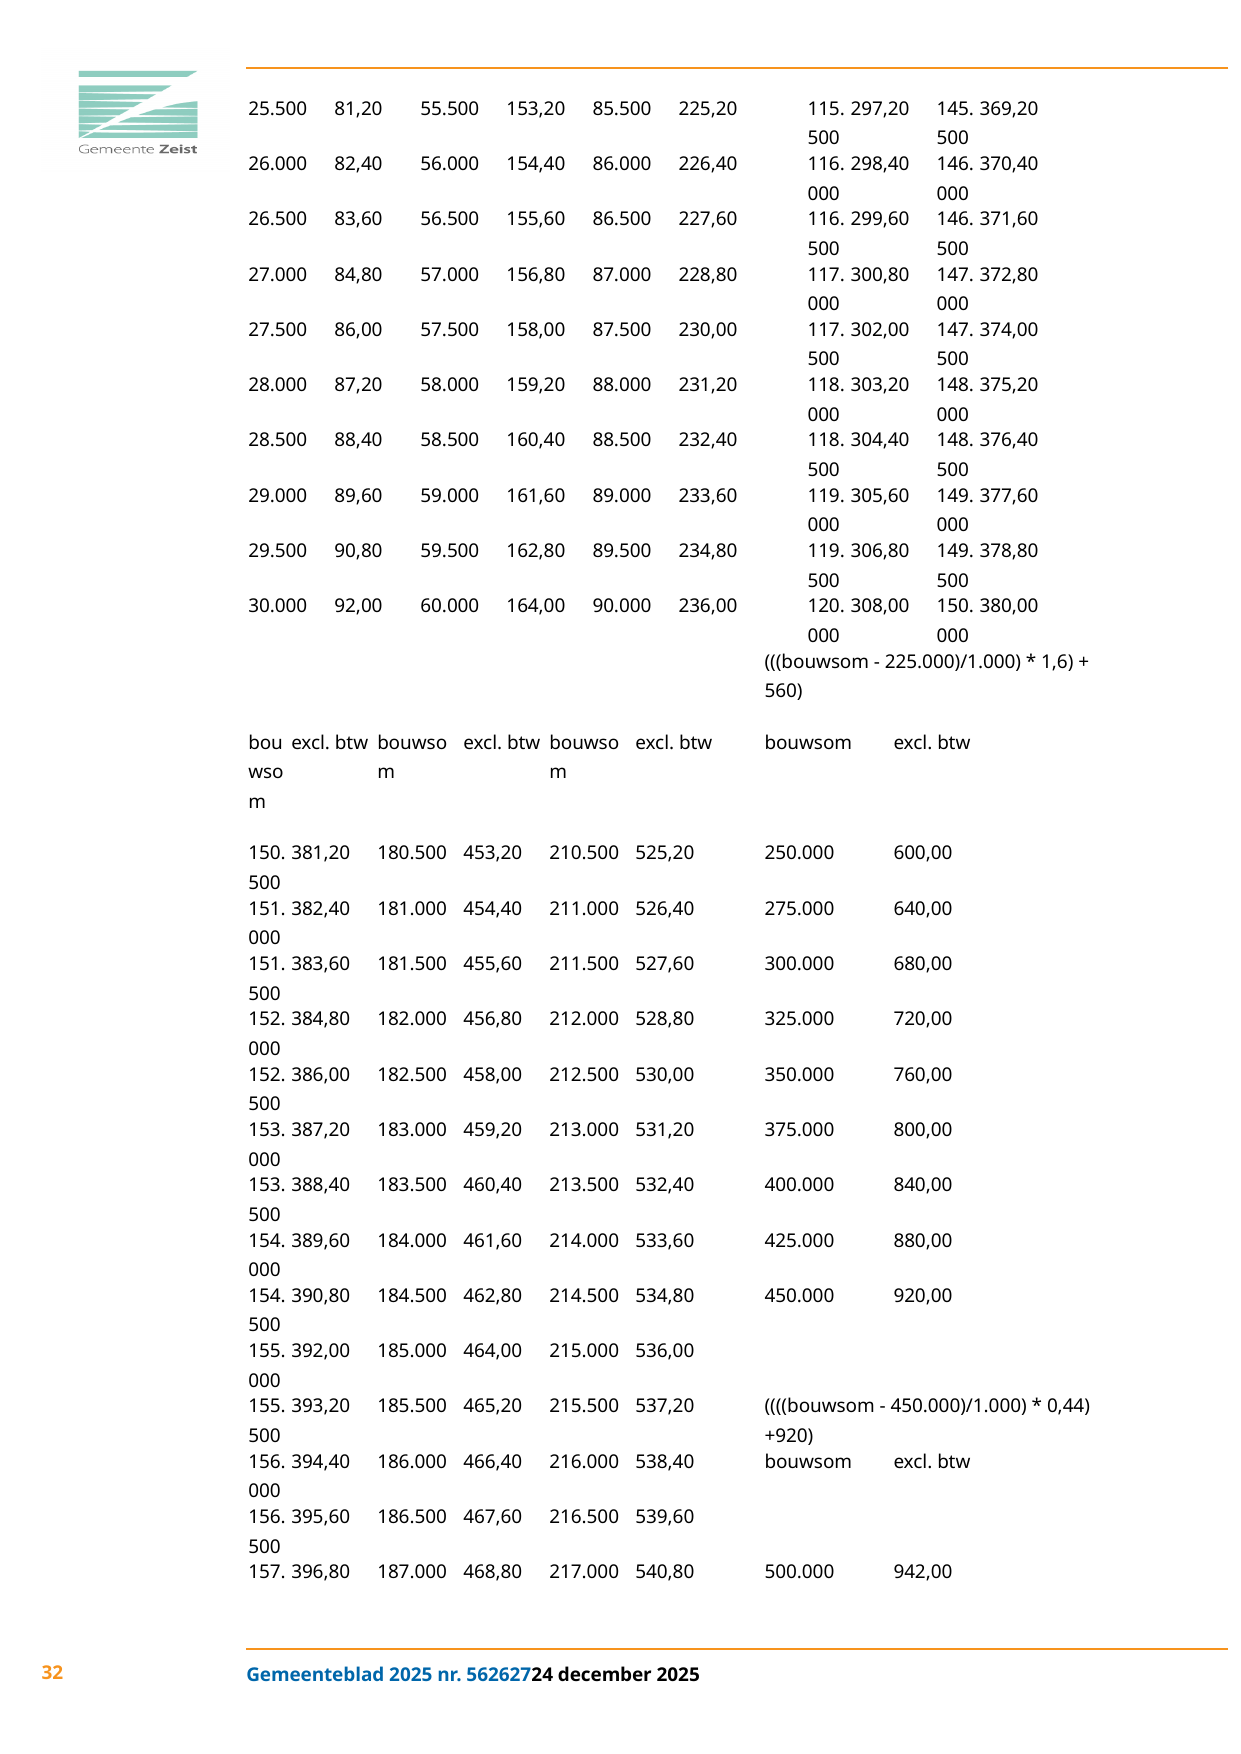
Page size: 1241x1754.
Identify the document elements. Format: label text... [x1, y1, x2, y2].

table_cell [721, 703, 764, 729]
table_cell excl. btw [635, 729, 721, 814]
table_cell 87.000 [592, 261, 678, 316]
table_cell 28.000 [248, 371, 334, 427]
table_cell 376,40 [979, 427, 1152, 482]
table_cell 155.500 [248, 1393, 291, 1448]
table_cell [1065, 895, 1108, 950]
table_cell 185.500 [377, 1393, 463, 1448]
table_cell [893, 1338, 1022, 1393]
table_cell 84,80 [334, 261, 420, 316]
table_cell [721, 1448, 764, 1503]
table_cell 86,00 [334, 316, 420, 371]
table_cell 454,40 [463, 895, 549, 950]
table_cell 26.500 [248, 205, 334, 261]
table_cell bouwsom [549, 729, 635, 814]
table_cell 81,20 [334, 95, 420, 150]
table_cell 800,00 [893, 1116, 1022, 1171]
table_cell [1023, 729, 1065, 814]
table_cell 880,00 [893, 1227, 1022, 1282]
table_cell 325.000 [764, 1006, 893, 1061]
table_cell 537,20 [635, 1393, 721, 1448]
table_cell 217.000 [549, 1559, 635, 1584]
table_cell [1023, 1006, 1065, 1061]
table_cell 540,80 [635, 1559, 721, 1584]
table_cell 389,60 [291, 1227, 377, 1282]
table_cell 185.000 [377, 1338, 463, 1393]
table_cell 304,40 [850, 427, 936, 482]
table_cell 526,40 [635, 895, 721, 950]
table_cell 640,00 [893, 895, 1022, 950]
table_cell 182.500 [377, 1061, 463, 1116]
table_cell 378,80 [979, 537, 1152, 593]
table_cell [1023, 1338, 1065, 1393]
table_cell 236,00 [678, 593, 807, 648]
table_cell 226,40 [678, 150, 807, 205]
table_cell [1023, 840, 1065, 895]
table_cell 528,80 [635, 1006, 721, 1061]
table_cell 160,40 [506, 427, 592, 482]
table_cell 213.500 [549, 1171, 635, 1227]
table_cell excl. btw [291, 729, 377, 814]
table_cell [764, 814, 893, 839]
table_cell 532,40 [635, 1171, 721, 1227]
table_cell 149.500 [936, 537, 979, 593]
table_cell [463, 648, 549, 703]
table_cell 153,20 [506, 95, 592, 150]
table_cell [1065, 1006, 1108, 1061]
table_cell 375.000 [764, 1116, 893, 1171]
table_cell 920,00 [893, 1282, 1022, 1337]
table_cell 231,20 [678, 371, 807, 427]
table_cell 533,60 [635, 1227, 721, 1282]
table_cell 465,20 [463, 1393, 549, 1448]
table_cell [893, 814, 1022, 839]
table_cell 88.000 [592, 371, 678, 427]
table_cell [721, 1503, 764, 1559]
table_cell [1065, 950, 1108, 1006]
table_cell 388,40 [291, 1171, 377, 1227]
table_cell 58.000 [420, 371, 506, 427]
table_cell [463, 703, 549, 729]
table_cell 534,80 [635, 1282, 721, 1337]
table_cell 181.500 [377, 950, 463, 1006]
table_cell 86.500 [592, 205, 678, 261]
table_cell bouwsom [377, 729, 463, 814]
table_cell excl. btw [893, 1448, 1022, 1503]
table_cell 150.000 [936, 593, 979, 648]
table_cell 393,20 [291, 1393, 377, 1448]
table_cell [1065, 840, 1108, 895]
table_cell [1065, 1116, 1108, 1171]
table_cell 85.500 [592, 95, 678, 150]
table_cell [549, 814, 635, 839]
table_cell [1023, 1448, 1065, 1503]
table_cell 538,40 [635, 1448, 721, 1503]
table_cell (((bouwsom - 225.000)/1.000) * 1,6) + 560) [764, 648, 1108, 703]
table_cell 459,20 [463, 1116, 549, 1171]
table_cell 158,00 [506, 316, 592, 371]
table_cell 395,60 [291, 1503, 377, 1559]
table_cell 300.000 [764, 950, 893, 1006]
table_cell 302,00 [850, 316, 936, 371]
table_cell 29.000 [248, 482, 334, 537]
table_cell [1065, 1559, 1108, 1584]
table_cell 90.000 [592, 593, 678, 648]
table_cell [1023, 1227, 1065, 1282]
table_cell [721, 950, 764, 1006]
table_cell [377, 703, 463, 729]
table_cell bouwsom [248, 729, 291, 814]
table_cell 27.500 [248, 316, 334, 371]
table_cell 527,60 [635, 950, 721, 1006]
table_cell 250.000 [764, 840, 893, 895]
table_cell [1065, 1503, 1108, 1559]
table_cell [1065, 1061, 1108, 1116]
picture [41, 47, 231, 172]
table_cell 152.500 [248, 1061, 291, 1116]
table_cell 214.000 [549, 1227, 635, 1282]
table_cell 155,60 [506, 205, 592, 261]
table_cell [248, 814, 291, 839]
table_cell 227,60 [678, 205, 807, 261]
table_cell [1065, 703, 1108, 729]
table_cell 371,60 [979, 205, 1152, 261]
table_cell 390,80 [291, 1282, 377, 1337]
table_cell [764, 1503, 893, 1559]
table_cell [1065, 1338, 1108, 1393]
table_cell [377, 814, 463, 839]
table_cell 384,80 [291, 1006, 377, 1061]
table_cell 232,40 [678, 427, 807, 482]
table_cell 720,00 [893, 1006, 1022, 1061]
table_cell 56.000 [420, 150, 506, 205]
table_cell 215.000 [549, 1338, 635, 1393]
table_cell 146.000 [936, 150, 979, 205]
table_cell [721, 814, 764, 839]
table_cell 303,20 [850, 371, 936, 427]
table_cell 89.500 [592, 537, 678, 593]
table_cell 275.000 [764, 895, 893, 950]
table_cell 59.000 [420, 482, 506, 537]
table_cell [893, 703, 1022, 729]
table_cell 118.000 [807, 371, 850, 427]
table_cell 117.000 [807, 261, 850, 316]
table_cell 299,60 [850, 205, 936, 261]
table_cell 372,80 [979, 261, 1152, 316]
table_cell [1023, 814, 1065, 839]
table_cell 25.500 [248, 95, 334, 150]
table_cell excl. btw [893, 729, 1022, 814]
table_cell [721, 1559, 764, 1584]
table_cell [248, 703, 291, 729]
table_cell 500.000 [764, 1559, 893, 1584]
table_cell 531,20 [635, 1116, 721, 1171]
table_cell [721, 895, 764, 950]
table_cell 151.500 [248, 950, 291, 1006]
table_cell bouwsom [764, 1448, 893, 1503]
table_cell 60.000 [420, 593, 506, 648]
table_cell 840,00 [893, 1171, 1022, 1227]
table_cell 181.000 [377, 895, 463, 950]
table_cell 453,20 [463, 840, 549, 895]
table_cell bouwsom [764, 729, 893, 814]
table_cell 88.500 [592, 427, 678, 482]
table_cell [1023, 1503, 1065, 1559]
table_cell 377,60 [979, 482, 1152, 537]
table_cell [1023, 1116, 1065, 1171]
table_cell 148.000 [936, 371, 979, 427]
table_cell 88,40 [334, 427, 420, 482]
table_cell 455,60 [463, 950, 549, 1006]
table_cell 154,40 [506, 150, 592, 205]
table_cell [764, 703, 893, 729]
table_cell 153.000 [248, 1116, 291, 1171]
table_cell 425.000 [764, 1227, 893, 1282]
table_cell 392,00 [291, 1338, 377, 1393]
table_cell 214.500 [549, 1282, 635, 1337]
table_cell 466,40 [463, 1448, 549, 1503]
table_cell 149.000 [936, 482, 979, 537]
table_cell 467,60 [463, 1503, 549, 1559]
table_cell 230,00 [678, 316, 807, 371]
table_cell 82,40 [334, 150, 420, 205]
table_cell 183.000 [377, 1116, 463, 1171]
table_cell 116.500 [807, 205, 850, 261]
table_cell 187.000 [377, 1559, 463, 1584]
table_cell 145.500 [936, 95, 979, 150]
table_cell 305,60 [850, 482, 936, 537]
table_cell [721, 1393, 764, 1448]
table_cell 600,00 [893, 840, 1022, 895]
table_cell [721, 1006, 764, 1061]
table_cell [721, 1061, 764, 1116]
table_cell [764, 1338, 893, 1393]
table_cell 400.000 [764, 1171, 893, 1227]
table_cell 28.500 [248, 427, 334, 482]
table_cell 210.500 [549, 840, 635, 895]
table_cell 382,40 [291, 895, 377, 950]
table_cell [1023, 1559, 1065, 1584]
table_cell 150.500 [248, 840, 291, 895]
table_cell 86.000 [592, 150, 678, 205]
table_cell 386,00 [291, 1061, 377, 1116]
table_cell [1023, 895, 1065, 950]
table_cell [721, 1116, 764, 1171]
table_cell 186.000 [377, 1448, 463, 1503]
table_cell [549, 648, 635, 703]
table_cell excl. btw [463, 729, 549, 814]
table_cell 182.000 [377, 1006, 463, 1061]
table_cell 27.000 [248, 261, 334, 316]
table_cell [291, 648, 377, 703]
table_cell 350.000 [764, 1061, 893, 1116]
table_cell [1065, 1171, 1108, 1227]
table_cell 146.500 [936, 205, 979, 261]
table_cell 184.500 [377, 1282, 463, 1337]
table_cell 942,00 [893, 1559, 1022, 1584]
table_cell 450.000 [764, 1282, 893, 1337]
table_cell 55.500 [420, 95, 506, 150]
table_cell 461,60 [463, 1227, 549, 1282]
table_cell [635, 814, 721, 839]
table_cell 58.500 [420, 427, 506, 482]
table_cell [1023, 1061, 1065, 1116]
table_cell [377, 648, 463, 703]
table_cell 396,80 [291, 1559, 377, 1584]
table_cell 155.000 [248, 1338, 291, 1393]
table_cell [893, 1503, 1022, 1559]
table_cell 183.500 [377, 1171, 463, 1227]
table_cell 369,20 [979, 95, 1152, 150]
table_cell [549, 703, 635, 729]
table_cell [635, 648, 721, 703]
table_cell [463, 814, 549, 839]
table_cell 383,60 [291, 950, 377, 1006]
table_cell [1065, 1227, 1108, 1282]
table_cell 456,80 [463, 1006, 549, 1061]
table_cell 90,80 [334, 537, 420, 593]
table_cell 156.000 [248, 1448, 291, 1503]
table_cell 156,80 [506, 261, 592, 316]
table_cell 57.000 [420, 261, 506, 316]
table_cell [1023, 1171, 1065, 1227]
table_cell 83,60 [334, 205, 420, 261]
table_cell 159,20 [506, 371, 592, 427]
table_cell 211.000 [549, 895, 635, 950]
table_cell 234,80 [678, 537, 807, 593]
table_cell 462,80 [463, 1282, 549, 1337]
table_cell 164,00 [506, 593, 592, 648]
table_cell 215.500 [549, 1393, 635, 1448]
table_cell 117.500 [807, 316, 850, 371]
table_cell 87.500 [592, 316, 678, 371]
table_cell 387,20 [291, 1116, 377, 1171]
table_cell [1023, 703, 1065, 729]
table_cell 212.000 [549, 1006, 635, 1061]
table_cell 306,80 [850, 537, 936, 593]
table_cell 460,40 [463, 1171, 549, 1227]
table_cell [721, 648, 764, 703]
table_cell 464,00 [463, 1338, 549, 1393]
table_cell 228,80 [678, 261, 807, 316]
table_cell 162,80 [506, 537, 592, 593]
table_cell [721, 840, 764, 895]
table_cell 468,80 [463, 1559, 549, 1584]
table_cell 180.500 [377, 840, 463, 895]
table_cell [721, 1171, 764, 1227]
table_cell 30.000 [248, 593, 334, 648]
table_cell 26.000 [248, 150, 334, 205]
table_cell 148.500 [936, 427, 979, 482]
table_cell 29.500 [248, 537, 334, 593]
table_cell 216.000 [549, 1448, 635, 1503]
table_cell 153.500 [248, 1171, 291, 1227]
table_cell 680,00 [893, 950, 1022, 1006]
table_cell 525,20 [635, 840, 721, 895]
table_cell [721, 729, 764, 814]
table_cell 120.000 [807, 593, 850, 648]
table_cell 118.500 [807, 427, 850, 482]
table_cell 370,40 [979, 150, 1152, 205]
table_cell 59.500 [420, 537, 506, 593]
table_cell 297,20 [850, 95, 936, 150]
table_cell 458,00 [463, 1061, 549, 1116]
table_cell 92,00 [334, 593, 420, 648]
table_cell 225,20 [678, 95, 807, 150]
table_cell 116.000 [807, 150, 850, 205]
table_cell [721, 1227, 764, 1282]
table_cell 151.000 [248, 895, 291, 950]
table_cell 119.500 [807, 537, 850, 593]
table_cell 530,00 [635, 1061, 721, 1116]
table_cell 394,40 [291, 1448, 377, 1503]
table_cell 152.000 [248, 1006, 291, 1061]
table_cell 156.500 [248, 1503, 291, 1559]
table_cell 298,40 [850, 150, 936, 205]
table_cell [248, 648, 291, 703]
table_cell 56.500 [420, 205, 506, 261]
table_cell [291, 703, 377, 729]
table_cell 212.500 [549, 1061, 635, 1116]
table_cell 89,60 [334, 482, 420, 537]
table_cell [1023, 1282, 1065, 1337]
table_cell 147.000 [936, 261, 979, 316]
table_cell 89.000 [592, 482, 678, 537]
table_cell 308,00 [850, 593, 936, 648]
table_cell 380,00 [979, 593, 1152, 648]
table_cell 539,60 [635, 1503, 721, 1559]
table_cell 161,60 [506, 482, 592, 537]
table_cell 374,00 [979, 316, 1152, 371]
table_cell 186.500 [377, 1503, 463, 1559]
table_cell 57.500 [420, 316, 506, 371]
table_cell [721, 1338, 764, 1393]
table_cell 760,00 [893, 1061, 1022, 1116]
table_cell 233,60 [678, 482, 807, 537]
table_cell 300,80 [850, 261, 936, 316]
table_cell 115.500 [807, 95, 850, 150]
table_cell 154.500 [248, 1282, 291, 1337]
table_cell [1023, 950, 1065, 1006]
table_cell [291, 814, 377, 839]
table_cell [1065, 814, 1108, 839]
table_cell 211.500 [549, 950, 635, 1006]
table_cell [635, 703, 721, 729]
table_cell [1065, 1448, 1108, 1503]
table_cell 87,20 [334, 371, 420, 427]
table_cell 216.500 [549, 1503, 635, 1559]
table_cell 381,20 [291, 840, 377, 895]
table_cell 147.500 [936, 316, 979, 371]
table_cell 154.000 [248, 1227, 291, 1282]
table_cell ((((bouwsom - 450.000)/1.000) * 0,44) +920) [764, 1393, 1108, 1448]
table_cell 157. [248, 1559, 291, 1584]
table_cell [721, 1282, 764, 1337]
table_cell 536,00 [635, 1338, 721, 1393]
table_cell 184.000 [377, 1227, 463, 1282]
table_cell [1065, 729, 1108, 814]
table_cell 375,20 [979, 371, 1152, 427]
table_cell 119.000 [807, 482, 850, 537]
table_cell [1065, 1282, 1108, 1337]
table_cell 213.000 [549, 1116, 635, 1171]
